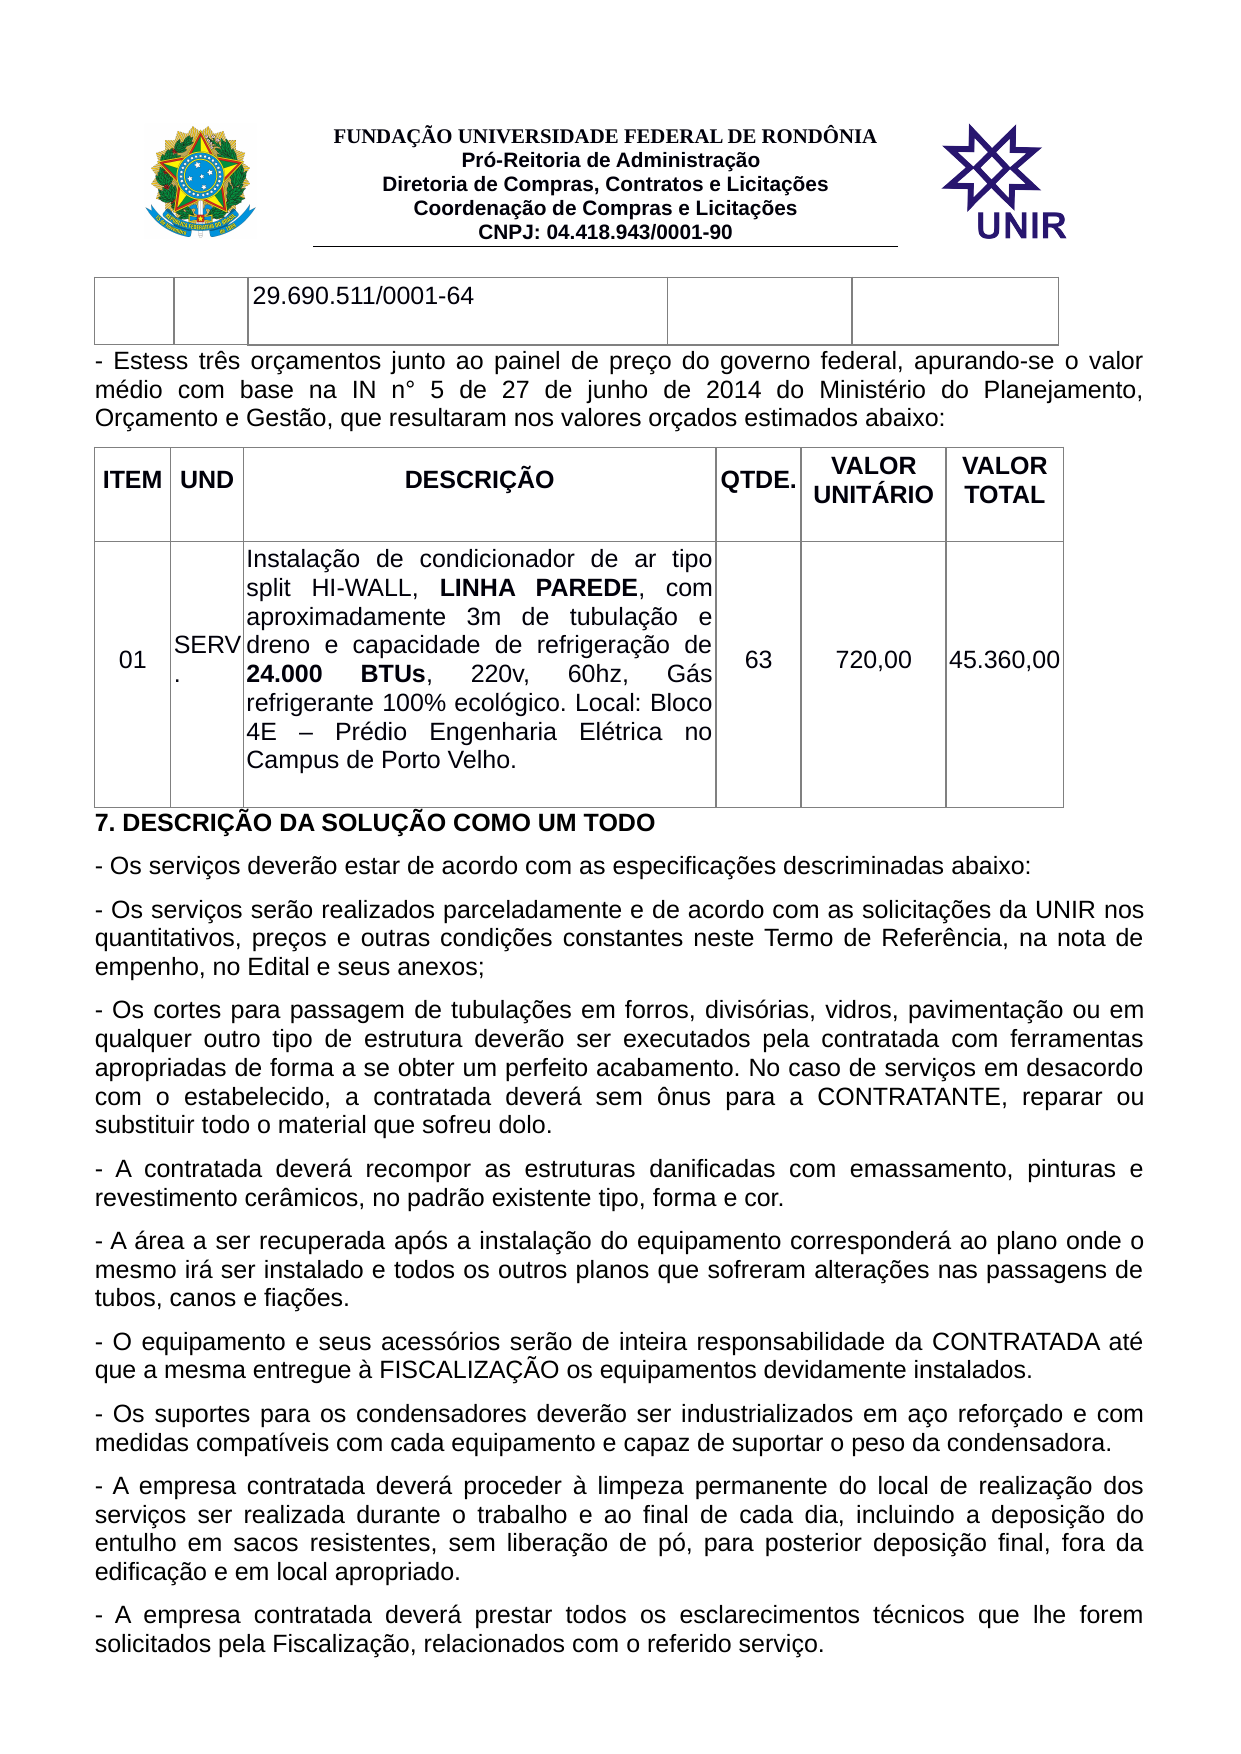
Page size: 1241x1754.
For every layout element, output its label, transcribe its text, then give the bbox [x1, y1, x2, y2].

table_cell 01 [95, 542, 170, 806]
table_header VALOR TOTAL [947, 448, 1063, 541]
text - Os serviços serão realizados parceladamente e de acordo com as solicitações da UNIR nos quantitativos, preços e outras condições constantes neste Termo de Referência, na nota de empenho, no Edital e seus anexos; [94, 895, 1146, 981]
table_header ITEM [95, 448, 170, 541]
table_cell [853, 278, 1058, 344]
table_cell [175, 278, 247, 344]
table_cell 29.690.511/0001-64 [249, 278, 667, 344]
table_cell 720,00 [802, 542, 945, 806]
text - A área a ser recuperada após a instalação do equipamento corresponderá ao plano onde o mesmo irá ser instalado e todos os outros planos que sofreram alterações nas passagens de tubos, canos e fiações. [94, 1226, 1146, 1312]
text 7. DESCRIÇÃO DA SOLUÇÃO COMO UM TODO [94, 808, 1146, 837]
text - A empresa contratada deverá proceder à limpeza permanente do local de realização dos serviços ser realizada durante o trabalho e ao final de cada dia, incluindo a deposição do entulho em sacos resistentes, sem liberação de pó, para posterior deposição final, fora da edificação e em local apropriado. [94, 1471, 1146, 1586]
text - Estess três orçamentos junto ao painel de preço do governo federal, apurando-se o valor médio com base na IN n° 5 de 27 de junho de 2014 do Ministério do Planejamento, Orçamento e Gestão, que resultaram nos valores orçados estimados abaixo: [94, 346, 1146, 432]
text - Os cortes para passagem de tubulações em forros, divisórias, vidros, pavimentação ou em qualquer outro tipo de estrutura deverão ser executados pela contratada com ferramentas apropriadas de forma a se obter um perfeito acabamento. No caso de serviços em desacordo com o estabelecido, a contratada deverá sem ônus para a CONTRATANTE, reparar ou substituir todo o material que sofreu dolo. [94, 996, 1146, 1139]
table_cell [668, 278, 851, 344]
table_cell [95, 278, 173, 344]
text - Os serviços deverão estar de acordo com as especificações descriminadas abaixo: [94, 851, 1146, 880]
table_header VALOR UNITÁRIO [802, 448, 945, 541]
table_header DESCRIÇÃO [244, 448, 715, 541]
table_cell 45.360,00 [947, 542, 1063, 806]
table_cell SERV. [171, 542, 243, 806]
text - A empresa contratada deverá prestar todos os esclarecimentos técnicos que lhe forem solicitados pela Fiscalização, relacionados com o referido serviço. [94, 1601, 1146, 1658]
table_header UND [171, 448, 243, 541]
picture [941, 123, 1067, 239]
text - O equipamento e seus acessórios serão de inteira responsabilidade da CONTRATADA até que a mesma entregue à FISCALIZAÇÃO os equipamentos devidamente instalados. [94, 1327, 1146, 1384]
text - A contratada deverá recompor as estruturas danificadas com emassamento, pinturas e revestimento cerâmicos, no padrão existente tipo, forma e cor. [94, 1154, 1146, 1211]
table_cell 63 [717, 542, 800, 806]
table_header QTDE. [717, 448, 800, 541]
picture [144, 123, 257, 239]
table_cell Instalação de condicionador de ar tipo split HI-WALL, LINHA PAREDE, com aproximadamente 3m de tubulação e dreno e capacidade de refrigeração de 24.000 BTUs, 220v, 60hz, Gás refrigerante 100% ecológico. Local: Bloco 4E – Prédio Engenharia Elétrica no Campus de Porto Velho. [244, 542, 715, 806]
text - Os suportes para os condensadores deverão ser industrializados em aço reforçado e com medidas compatíveis com cada equipamento e capaz de suportar o peso da condensadora. [94, 1399, 1146, 1456]
